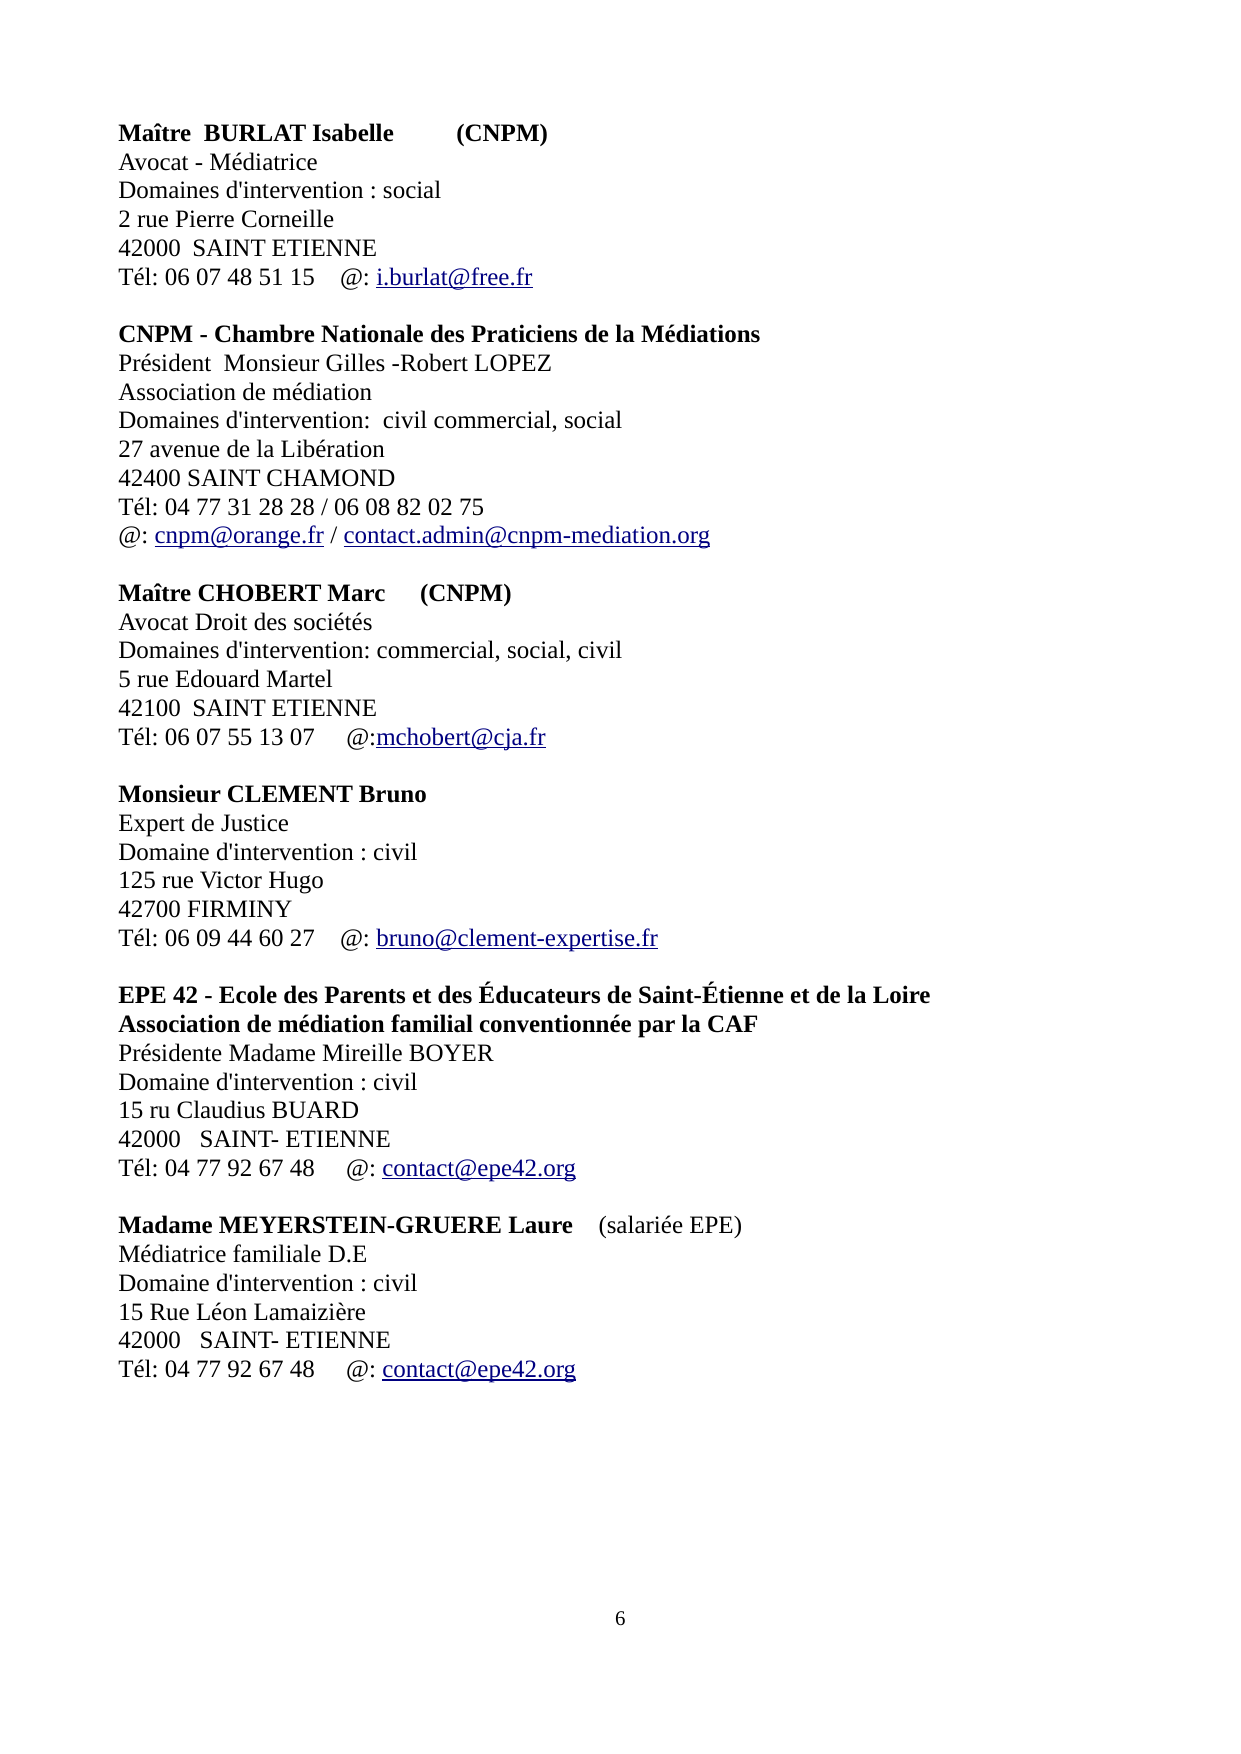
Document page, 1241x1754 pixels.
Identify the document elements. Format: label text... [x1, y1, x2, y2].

text 15 Rue Léon Lamaizière [118, 1297, 1122, 1326]
text Maître BURLAT Isabelle (CNPM) [118, 118, 1122, 147]
text Tél: 06 07 55 13 07 @:mchobert@cja.fr [118, 722, 1122, 751]
text Président Monsieur Gilles -Robert LOPEZ [118, 348, 1122, 377]
text Madame MEYERSTEIN-GRUERE Laure (salariée EPE) [118, 1211, 1122, 1239]
text Tél: 04 77 92 67 48 @: contact@epe42.org [118, 1354, 1122, 1383]
text Domaines d'intervention: civil commercial, social [118, 406, 1122, 434]
text Présidente Madame Mireille BOYER [118, 1038, 1122, 1067]
text 42000 SAINT- ETIENNE [118, 1326, 1122, 1354]
text Avocat - Médiatrice [118, 147, 1122, 176]
text 42000 SAINT ETIENNE [118, 233, 1122, 262]
text CNPM - Chambre Nationale des Praticiens de la Médiations [118, 319, 1122, 348]
text Domaines d'intervention: commercial, social, civil [118, 636, 1122, 664]
text Domaine d'intervention : civil [118, 1268, 1122, 1297]
text Tél: 06 09 44 60 27 @: bruno@clement-expertise.fr [118, 923, 1122, 952]
text 2 rue Pierre Corneille [118, 204, 1122, 233]
text Monsieur CLEMENT Bruno [118, 779, 1122, 808]
text Avocat Droit des sociétés [118, 607, 1122, 636]
text Médiatrice familiale D.E [118, 1239, 1122, 1268]
text Maître CHOBERT Marc (CNPM) [118, 578, 1122, 607]
text 42100 SAINT ETIENNE [118, 693, 1122, 722]
text Domaines d'intervention : social [118, 176, 1122, 204]
text EPE 42 - Ecole des Parents et des Éducateurs de Saint-Étienne et de la Loire [118, 981, 1122, 1009]
text 42700 FIRMINY [118, 894, 1122, 923]
text Expert de Justice [118, 808, 1122, 837]
text Tél: 04 77 31 28 28 / 06 08 82 02 75 [118, 492, 1122, 521]
text 27 avenue de la Libération [118, 434, 1122, 463]
text 42000 SAINT- ETIENNE [118, 1124, 1122, 1153]
text 5 rue Edouard Martel [118, 664, 1122, 693]
text Tél: 04 77 92 67 48 @: contact@epe42.org [118, 1153, 1122, 1182]
text 125 rue Victor Hugo [118, 866, 1122, 894]
text @: cnpm@orange.fr / contact.admin@cnpm-mediation.org [118, 521, 1122, 549]
text Domaine d'intervention : civil [118, 1067, 1122, 1096]
text Tél: 06 07 48 51 15 @: i.burlat@free.fr [118, 262, 1122, 291]
text 42400 SAINT CHAMOND [118, 463, 1122, 492]
text Domaine d'intervention : civil [118, 837, 1122, 866]
text Association de médiation familial conventionnée par la CAF [118, 1009, 1122, 1038]
text 15 ru Claudius BUARD [118, 1096, 1122, 1124]
text Association de médiation [118, 377, 1122, 406]
